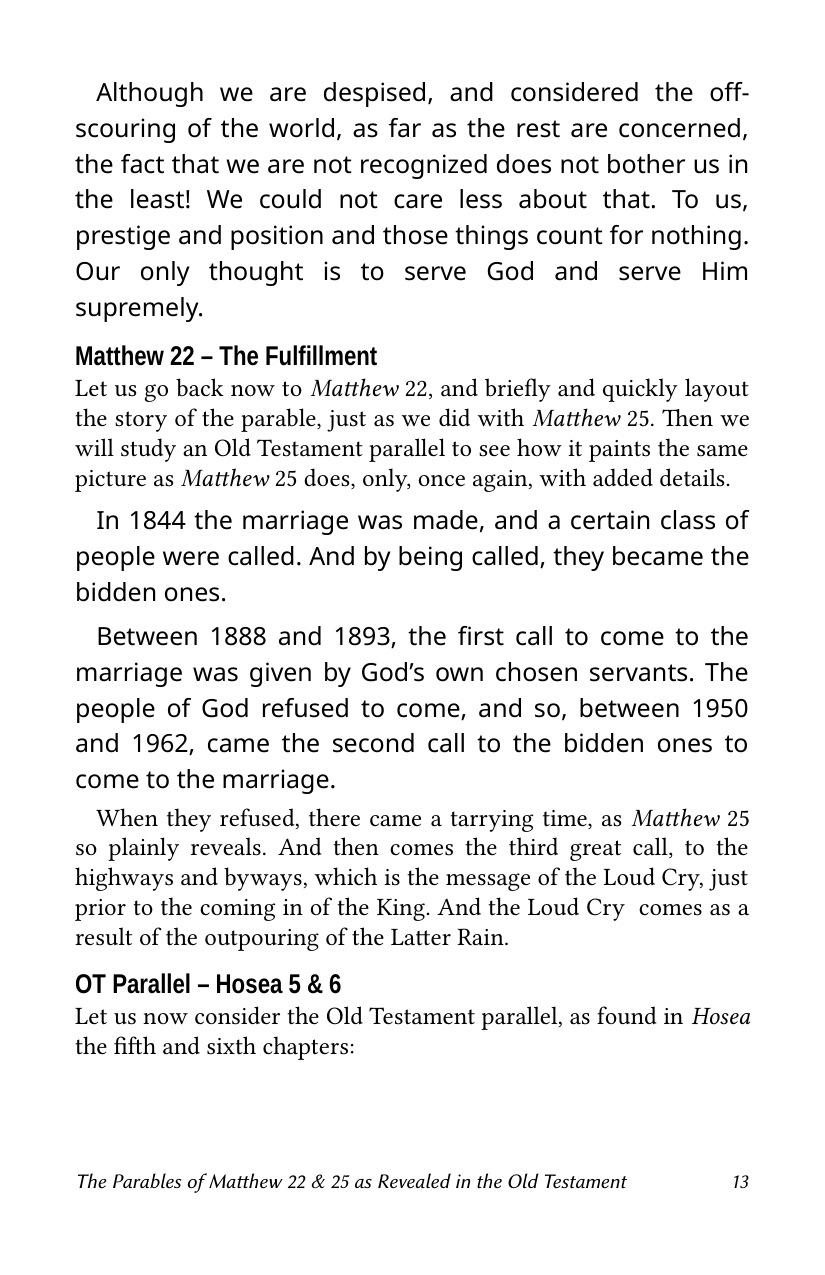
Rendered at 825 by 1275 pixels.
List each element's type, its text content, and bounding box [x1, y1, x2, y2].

subtitle Matthew 22 – The Fulfillment [75, 340, 750, 371]
text Let us go back now to Matthew 22, and briefly and quickly layout the story of the parable, just as we did with Matthew 25. Then we will study an Old Testament parallel to see how it paints the same picture as Matthew 25 does, only, once again, with added details. [75, 374, 750, 492]
text In 1844 the marriage was made, and a certain class of people were called. And by being called, they became the bidden ones. [75, 503, 750, 608]
text Let us now consider the Old Testament parallel, as found in Hosea the fifth and sixth chapters: [75, 1002, 750, 1061]
text When they refused, there came a tarrying time, as Matthew 25 so plainly reveals. And then comes the third great call, to the highways and byways, which is the message of the Loud Cry, just prior to the coming in of the King. And the Loud Cry comes as a result of the outpouring of the Latter Rain. [75, 803, 750, 952]
subtitle OT Parallel – Hosea 5 & 6 [75, 968, 750, 999]
text Between 1888 and 1893, the first call to come to the marriage was given by God’s own chosen servants. The people of God refused to come, and so, between 1950 and 1962, came the second call to the bidden ones to come to the marriage. [75, 619, 750, 796]
text Although we are despised, and considered the off-scouring of the world, as far as the rest are concerned, the fact that we are not recognized does not bother us in the least! We could not care less about that. To us, prestige and position and those things count for nothing. Our only thought is to serve God and serve Him supremely. [75, 75, 750, 323]
